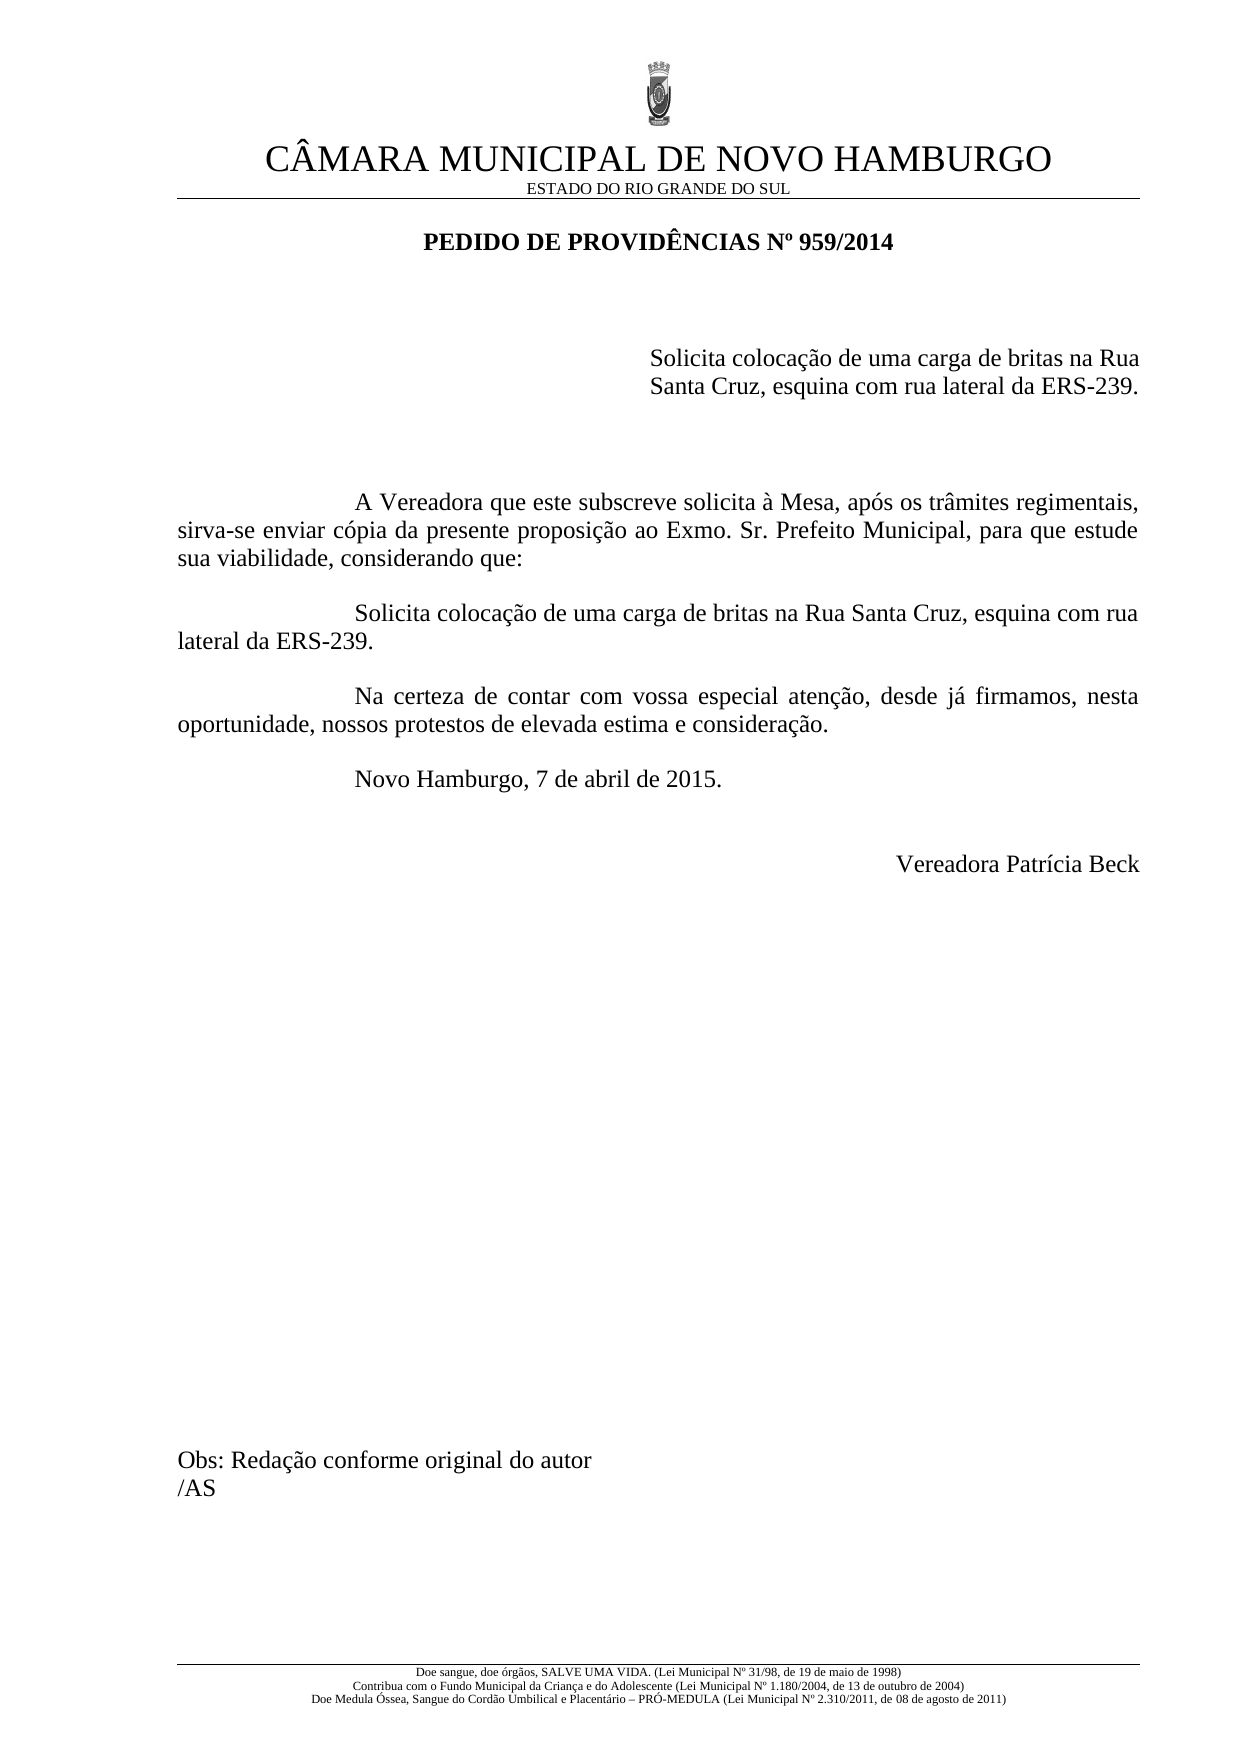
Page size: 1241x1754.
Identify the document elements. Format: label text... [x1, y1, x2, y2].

text Obs: Redação conforme original do autor [177, 1446, 1140, 1474]
text Novo Hamburgo, 7 de abril de 2015. [177, 766, 1140, 793]
text A Vereadora que este subscreve solicita à Mesa, após os trâmites regimentais, sirva-se enviar cópia da presente proposição ao Exmo. Sr. Prefeito Municipal, para que estude sua viabilidade, considerando que: [177, 488, 1140, 572]
text PEDIDO DE PROVIDÊNCIAS Nº 959/2014 [177, 228, 1140, 256]
text /AS [177, 1474, 1140, 1501]
text Vereadora Patrícia Beck [177, 851, 1140, 878]
list Solicita colocação de uma carga de britas na Rua Santa Cruz, esquina com rua lateral da ERS-239. [649, 344, 1140, 400]
text Solicita colocação de uma carga de britas na Rua Santa Cruz, esquina com rua lateral da ERS-239. [177, 599, 1140, 655]
text Na certeza de contar com vossa especial atenção, desde já firmamos, nesta oportunidade, nossos protestos de elevada estima e consideração. [177, 682, 1140, 738]
